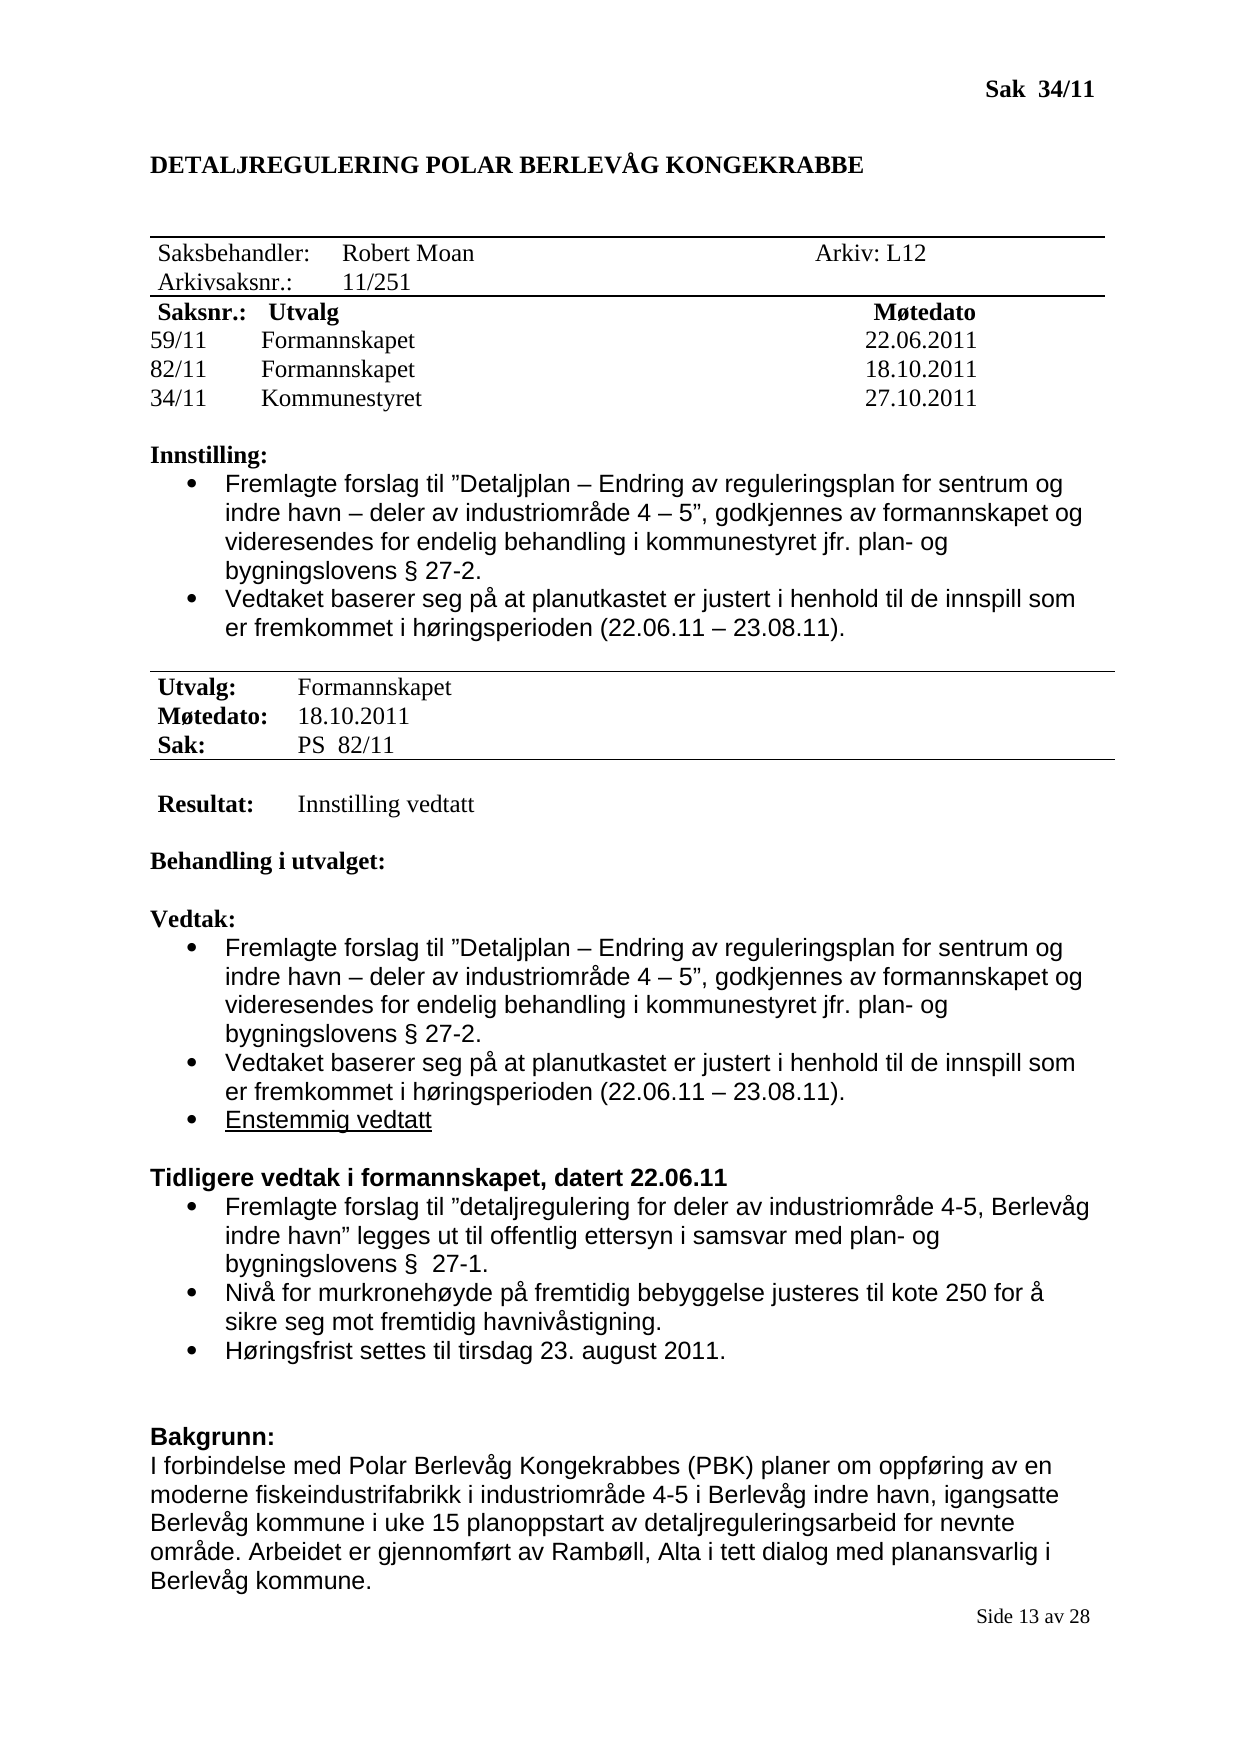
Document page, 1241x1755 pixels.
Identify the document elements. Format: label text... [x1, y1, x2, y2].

text DETALJREGULERING POLAR BERLEVÅG KONGEKRABBE [150, 150, 1100, 179]
table_cell Resultat: [150, 789, 290, 818]
table_cell [290, 760, 1115, 789]
list Vedtaket baserer seg på at planutkastet er justert i henhold til de innspill som er fremkommet i høringsperioden (22.06.11 – 23.08.11). [187, 1048, 1100, 1105]
text 59/11 Formannskapet 22.06.2011 [150, 326, 1100, 354]
text 34/11 Kommunestyret 27.10.2011 [150, 383, 1100, 412]
table_header Utvalg: [150, 672, 290, 701]
table_cell PS 82/11 [290, 730, 1115, 759]
table_cell [150, 760, 290, 789]
table_header Saksbehandler: [150, 238, 334, 267]
table_cell Saksnr.: [150, 297, 261, 326]
list Høringsfrist settes til tirsdag 23. august 2011. [187, 1336, 1100, 1364]
table_header Robert Moan [335, 238, 807, 267]
text Tidligere vedtak i formannskapet, datert 22.06.11 [150, 1163, 1100, 1192]
list Fremlagte forslag til ”Detaljplan – Endring av reguleringsplan for sentrum og indre havn – deler av industriområde 4 – 5”, godkjennes av formannskapet og videresendes for endelig behandling i kommunestyret jfr. plan- og bygningslovens § 27-2. [187, 933, 1100, 1048]
table_cell [576, 267, 807, 295]
table_cell Innstilling vedtatt [290, 789, 1115, 818]
table_cell 11/251 [335, 267, 576, 295]
table_cell Arkivsaksnr.: [150, 267, 334, 295]
table_header Formannskapet [290, 672, 1115, 701]
table_header [1105, 236, 1115, 267]
list Vedtaket baserer seg på at planutkastet er justert i henhold til de innspill som er fremkommet i høringsperioden (22.06.11 – 23.08.11). [187, 584, 1100, 642]
list Fremlagte forslag til ”Detaljplan – Endring av reguleringsplan for sentrum og indre havn – deler av industriområde 4 – 5”, godkjennes av formannskapet og videresendes for endelig behandling i kommunestyret jfr. plan- og bygningslovens § 27-2. [187, 469, 1100, 584]
table_cell [1105, 267, 1115, 295]
table_cell 18.10.2011 [290, 701, 1115, 730]
list Enstemmig vedtatt [187, 1105, 1100, 1134]
text Behandling i utvalget: [150, 846, 1100, 875]
table_header Arkiv: L12 [808, 238, 1104, 267]
table_cell Møtedato [866, 295, 1115, 326]
table_cell [808, 267, 1104, 295]
text Innstilling: [150, 441, 1100, 469]
table_cell Utvalg [261, 297, 866, 326]
text Vedtak: [150, 904, 1100, 933]
text I forbindelse med Polar Berlevåg Kongekrabbes (PBK) planer om oppføring av en moderne fiskeindustrifabrikk i industriområde 4-5 i Berlevåg indre havn, igangsatte Berlevåg kommune i uke 15 planoppstart av detaljreguleringsarbeid for nevnte område. Arbeidet er gjennomført av Rambøll, Alta i tett dialog med planansvarlig i Berlevåg kommune. [150, 1451, 1100, 1594]
text 82/11 Formannskapet 18.10.2011 [150, 354, 1100, 383]
text Bakgrunn: [150, 1422, 1100, 1451]
list Fremlagte forslag til ”detaljregulering for deler av industriområde 4-5, Berlevåg indre havn” legges ut til offentlig ettersyn i samsvar med plan- og bygningslovens § 27-1. [187, 1192, 1100, 1278]
table_cell Sak: [150, 730, 290, 759]
table_cell Møtedato: [150, 701, 290, 730]
list Nivå for murkronehøyde på fremtidig bebyggelse justeres til kote 250 for å sikre seg mot fremtidig havnivåstigning. [187, 1278, 1100, 1336]
